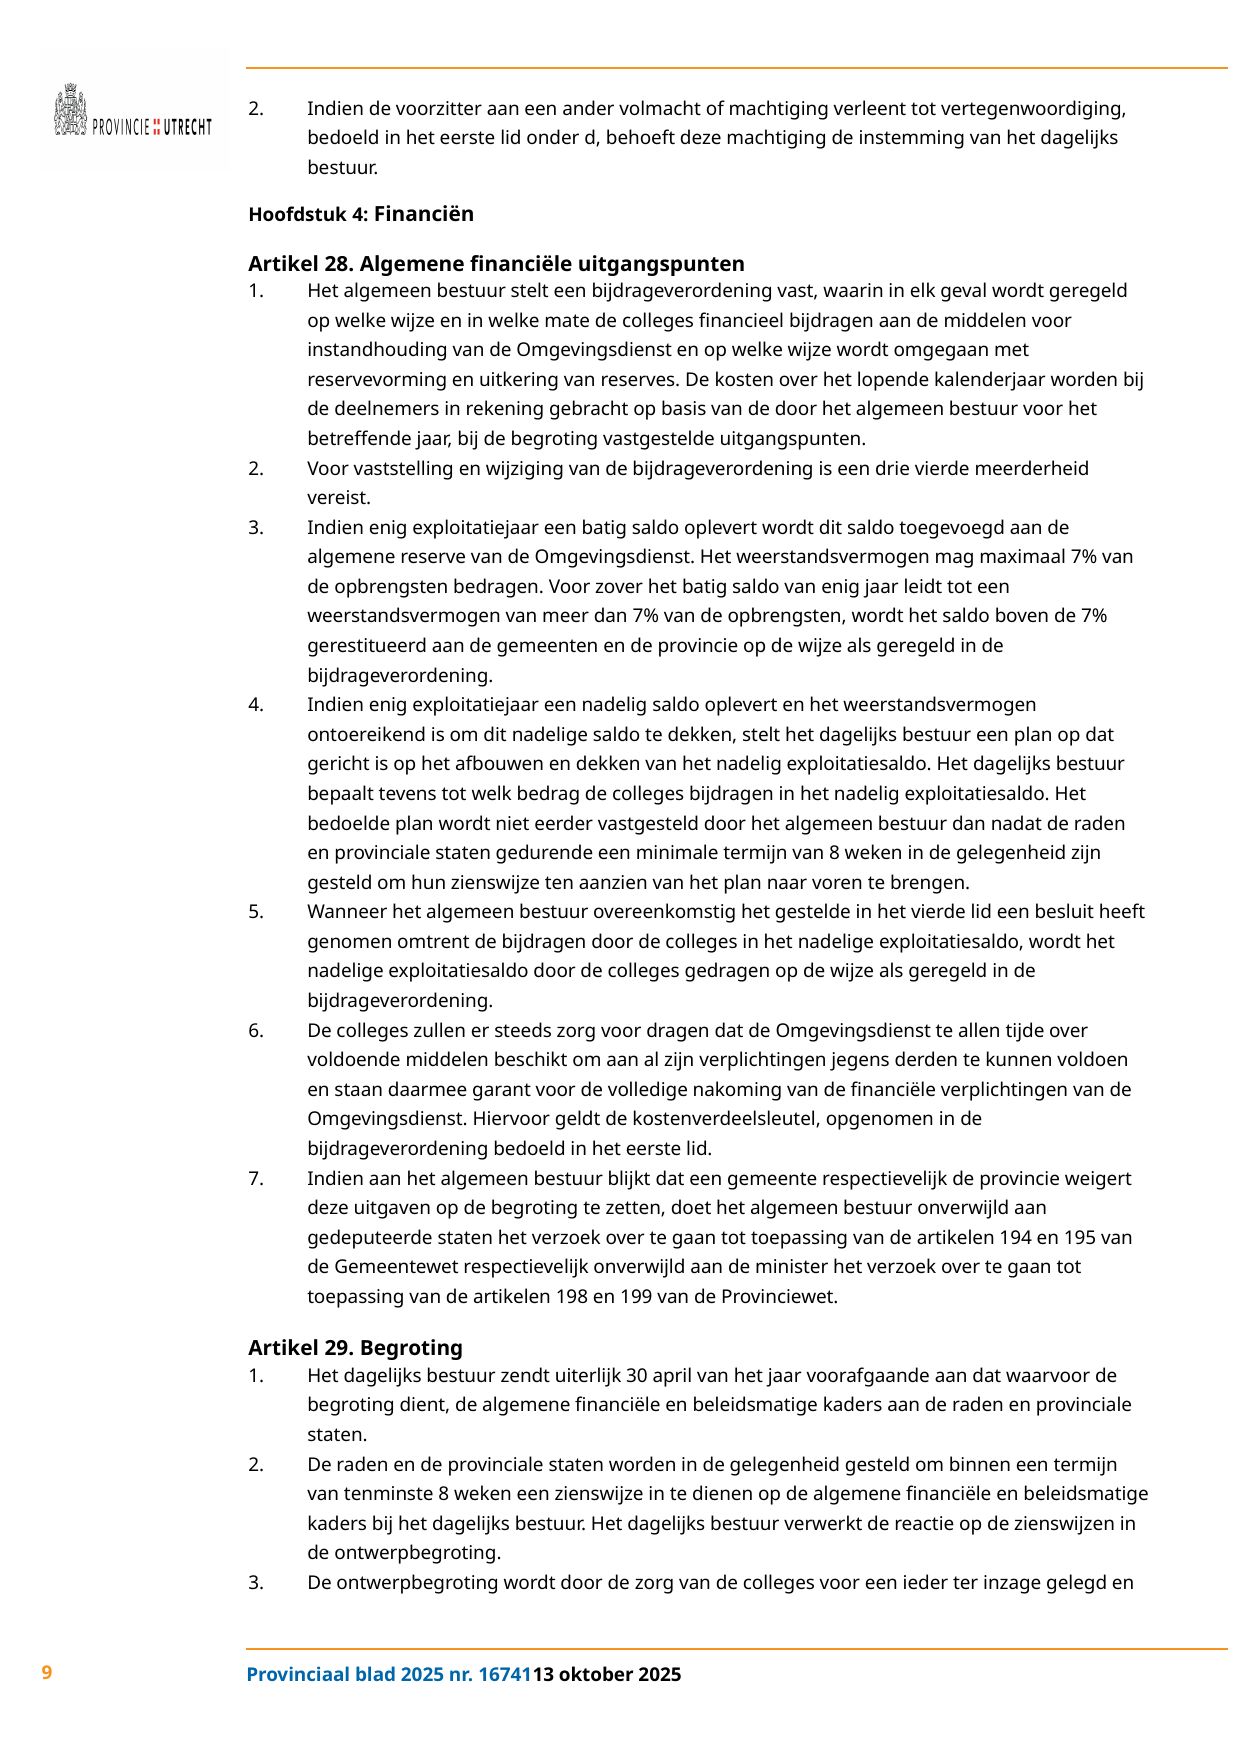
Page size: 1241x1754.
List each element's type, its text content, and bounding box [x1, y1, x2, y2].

list Wanneer het algemeen bestuur overeenkomstig het gestelde in het vierde lid een besluit heeft genomen omtrent de bijdragen door de colleges in het nadelige exploitatiesaldo, wordt het nadelige exploitatiesaldo door de colleges gedragen op de wijze als geregeld in de bijdrageverordening. [248, 898, 1152, 1013]
text Artikel 28. Algemene financiële uitgangspunten [248, 249, 1152, 277]
picture [41, 47, 231, 172]
list Indien aan het algemeen bestuur blijkt dat een gemeente respectievelijk de provincie weigert deze uitgaven op de begroting te zetten, doet het algemeen bestuur onverwijld aan gedeputeerde staten het verzoek over te gaan tot toepassing van de artikelen 194 en 195 van de Gemeentewet respectievelijk onverwijld aan de minister het verzoek over te gaan tot toepassing van de artikelen 198 en 199 van de Provinciewet. [248, 1165, 1152, 1309]
list Indien enig exploitatiejaar een batig saldo oplevert wordt dit saldo toegevoegd aan de algemene reserve van de Omgevingsdienst. Het weerstandsvermogen mag maximaal 7% van de opbrengsten bedragen. Voor zover het batig saldo van enig jaar leidt tot een weerstandsvermogen van meer dan 7% van de opbrengsten, wordt het saldo boven de 7% gerestitueerd aan de gemeenten en de provincie op de wijze als geregeld in de bijdrageverordening. [248, 514, 1152, 688]
list De colleges zullen er steeds zorg voor dragen dat de Omgevingsdienst te allen tijde over voldoende middelen beschikt om aan al zijn verplichtingen jegens derden te kunnen voldoen en staan daarmee garant voor de volledige nakoming van de financiële verplichtingen van de Omgevingsdienst. Hiervoor geldt de kostenverdeelsleutel, opgenomen in de bijdrageverordening bedoeld in het eerste lid. [248, 1017, 1152, 1161]
list Voor vaststelling en wijziging van de bijdrageverordening is een drie vierde meerderheid vereist. [248, 455, 1152, 510]
text Artikel 29. Begroting [248, 1333, 1152, 1362]
list De ontwerpbegroting wordt door de zorg van de colleges voor een ieder ter inzage gelegd en [248, 1569, 1152, 1595]
text Hoofdstuk 4: Financiën [248, 199, 1152, 228]
list Het dagelijks bestuur zendt uiterlijk 30 april van het jaar voorafgaande aan dat waarvoor de begroting dient, de algemene financiële en beleidsmatige kaders aan de raden en provinciale staten. [248, 1362, 1152, 1447]
list De raden en de provinciale staten worden in de gelegenheid gesteld om binnen een termijn van tenminste 8 weken een zienswijze in te dienen op de algemene financiële en beleidsmatige kaders bij het dagelijks bestuur. Het dagelijks bestuur verwerkt de reactie op de zienswijzen in de ontwerpbegroting. [248, 1451, 1152, 1565]
list Indien de voorzitter aan een ander volmacht of machtiging verleent tot vertegenwoordiging, bedoeld in het eerste lid onder d, behoeft deze machtiging de instemming van het dagelijks bestuur. [248, 95, 1152, 180]
list Indien enig exploitatiejaar een nadelig saldo oplevert en het weerstandsvermogen ontoereikend is om dit nadelige saldo te dekken, stelt het dagelijks bestuur een plan op dat gericht is op het afbouwen en dekken van het nadelig exploitatiesaldo. Het dagelijks bestuur bepaalt tevens tot welk bedrag de colleges bijdragen in het nadelig exploitatiesaldo. Het bedoelde plan wordt niet eerder vastgesteld door het algemeen bestuur dan nadat de raden en provinciale staten gedurende een minimale termijn van 8 weken in de gelegenheid zijn gesteld om hun zienswijze ten aanzien van het plan naar voren te brengen. [248, 691, 1152, 895]
list Het algemeen bestuur stelt een bijdrageverordening vast, waarin in elk geval wordt geregeld op welke wijze en in welke mate de colleges financieel bijdragen aan de middelen voor instandhouding van de Omgevingsdienst en op welke wijze wordt omgegaan met reservevorming en uitkering van reserves. De kosten over het lopende kalenderjaar worden bij de deelnemers in rekening gebracht op basis van de door het algemeen bestuur voor het betreffende jaar, bij de begroting vastgestelde uitgangspunten. [248, 277, 1152, 451]
